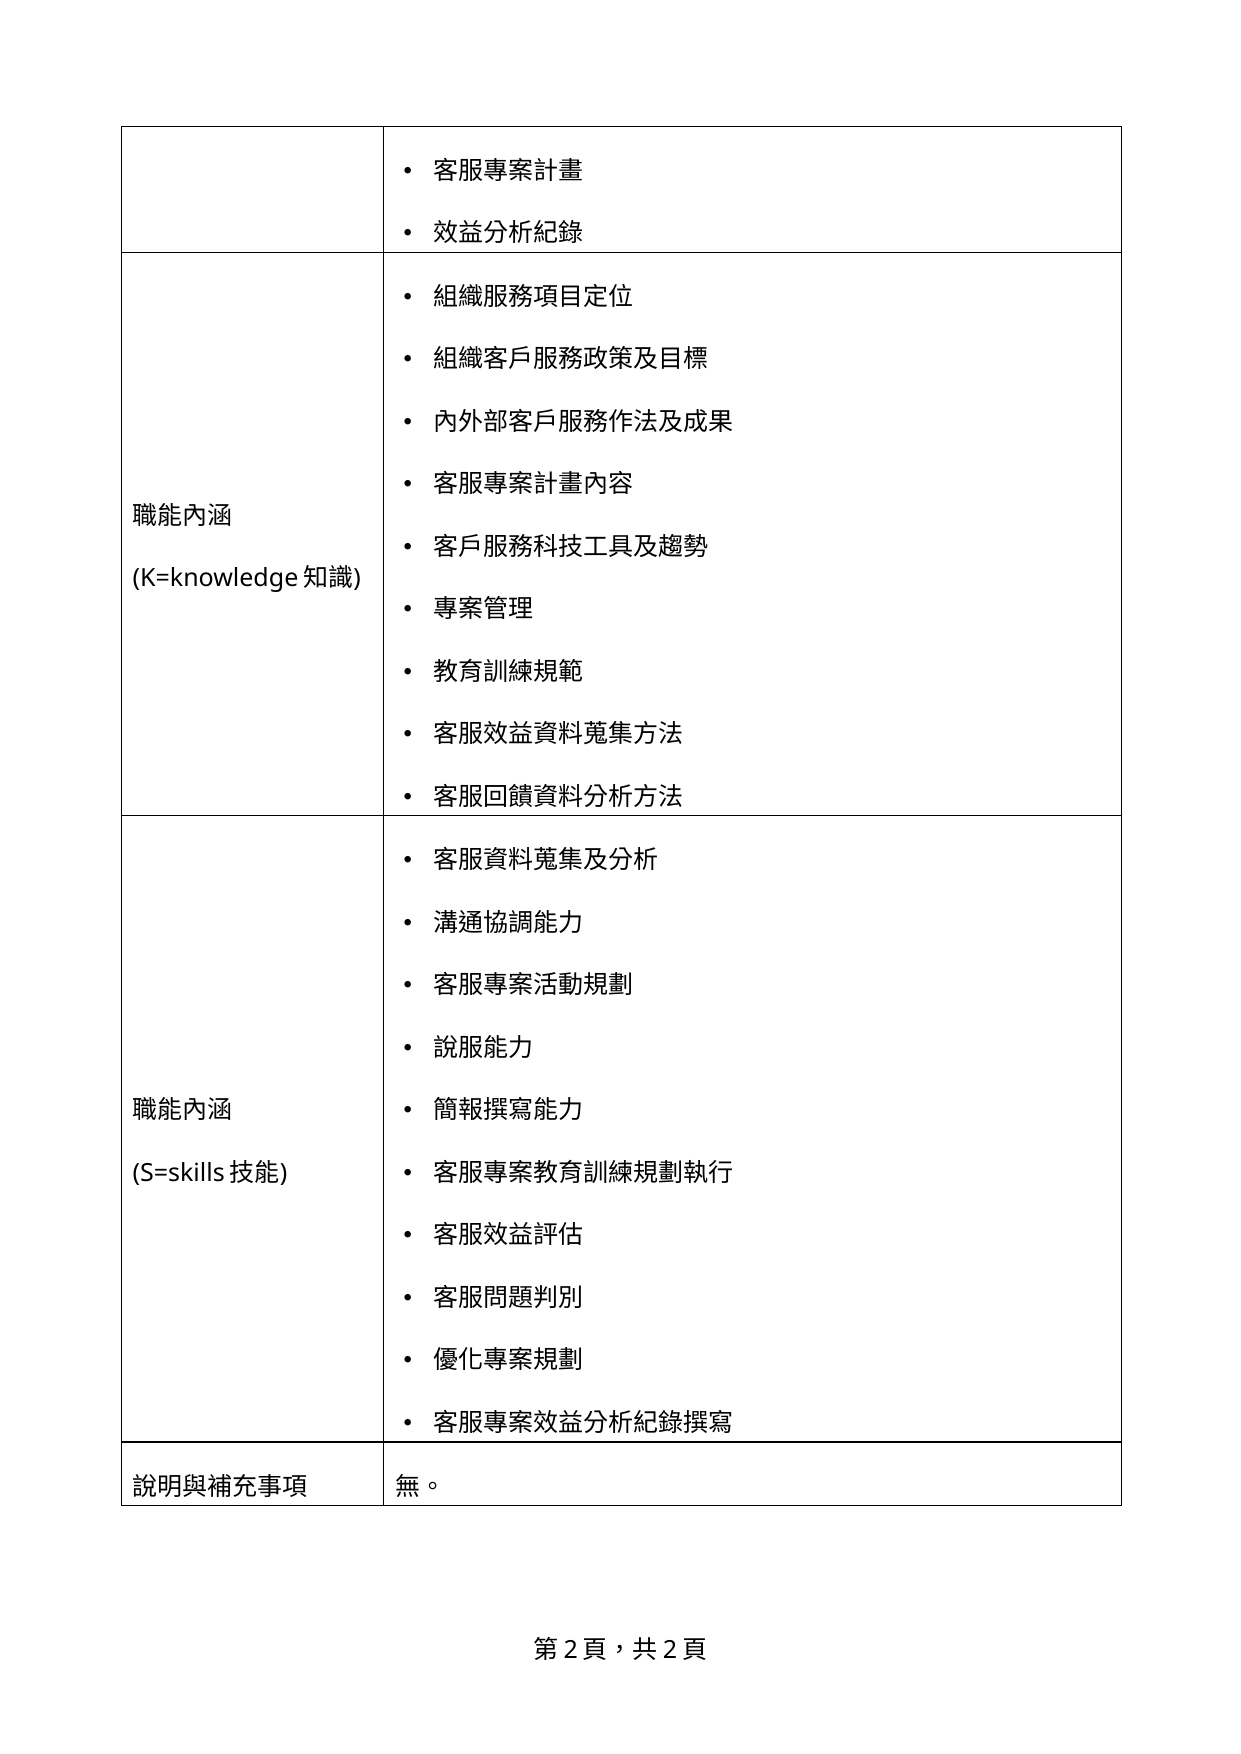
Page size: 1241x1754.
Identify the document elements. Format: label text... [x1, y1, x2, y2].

table_cell 說明與補充事項 [122, 1443, 383, 1505]
table_cell 無。 [384, 1443, 1121, 1505]
table_cell 客服需求記錄 客服專案計畫 效益分析紀錄 [384, 127, 1121, 252]
table_cell 組織服務項目定位 組織客戶服務政策及目標 內外部客戶服務作法及成果 客服專案計畫內容 客戶服務科技工具及趨勢 專案管理 教育訓練規範 客服效益資料蒐集方法 客服回饋資料分析方法 [384, 253, 1121, 815]
table_cell 客服資料蒐集及分析 溝通協調能力 客服專案活動規劃 說服能力 簡報撰寫能力 客服專案教育訓練規劃執行 客服效益評估 客服問題判別 優化專案規劃 客服專案效益分析紀錄撰寫 [384, 816, 1121, 1441]
table_cell 職能內涵 (K=knowledge知識) [122, 253, 383, 815]
table_cell 職能內涵 (S=skills技能) [122, 816, 383, 1441]
table_cell [122, 127, 383, 252]
